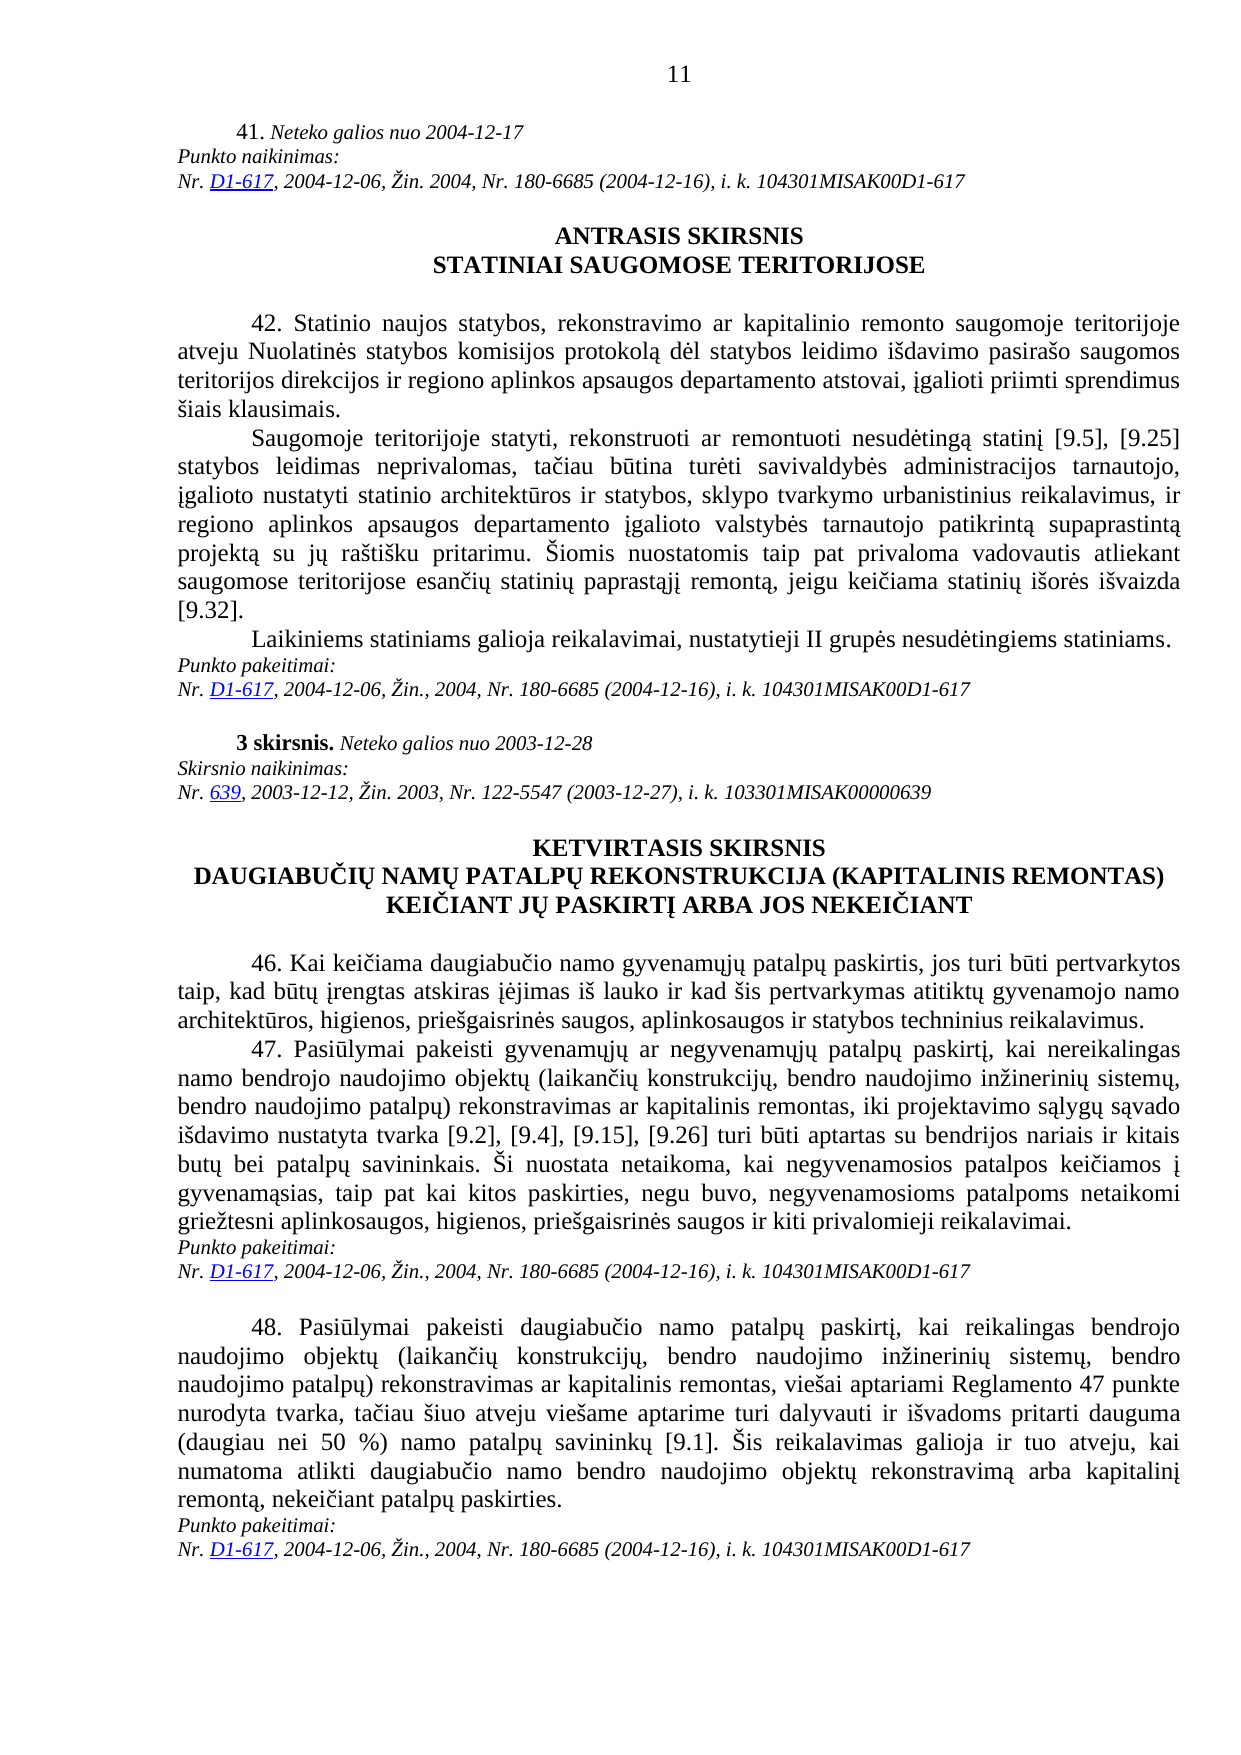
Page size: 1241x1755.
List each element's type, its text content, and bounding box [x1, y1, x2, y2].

text Nr. D1-617, 2004-12-06, Žin., 2004, Nr. 180-6685 (2004-12-16), i. k. 104301MISAK00D1-617 [177, 1259, 1181, 1283]
text ANTRASIS SKIRSNIS [177, 221, 1181, 250]
text Nr. D1-617, 2004-12-06, Žin., 2004, Nr. 180-6685 (2004-12-16), i. k. 104301MISAK00D1-617 [177, 1537, 1181, 1561]
text Punkto pakeitimai: [177, 1235, 1181, 1259]
text Nr. D1-617, 2004-12-06, Žin. 2004, Nr. 180-6685 (2004-12-16), i. k. 104301MISAK00D1-617 [177, 168, 1181, 193]
text 47. Pasiūlymai pakeisti gyvenamųjų ar negyvenamųjų patalpų paskirtį, kai nereikalingas namo bendrojo naudojimo objektų (laikančių konstrukcijų, bendro naudojimo inžinerinių sistemų, bendro naudojimo patalpų) rekonstravimas ar kapitalinis remontas, iki projektavimo sąlygų sąvado išdavimo nustatyta tvarka [9.2], [9.4], [9.15], [9.26] turi būti aptartas su bendrijos nariais ir kitais butų bei patalpų savininkais. Ši nuostata netaikoma, kai negyvenamosios patalpos keičiamos į gyvenamąsias, taip pat kai kitos paskirties, negu buvo, negyvenamosioms patalpoms netaikomi griežtesni aplinkosaugos, higienos, priešgaisrinės saugos ir kiti privalomieji reikalavimai. [177, 1034, 1181, 1235]
text 42. Statinio naujos statybos, rekonstravimo ar kapitalinio remonto saugomoje teritorijoje atveju Nuolatinės statybos komisijos protokolą dėl statybos leidimo išdavimo pasirašo saugomos teritorijos direkcijos ir regiono aplinkos apsaugos departamento atstovai, įgalioti priimti sprendimus šiais klausimais. [177, 308, 1181, 423]
text 3 skirsnis. Neteko galios nuo 2003-12-28 [177, 729, 1181, 756]
text 46. Kai keičiama daugiabučio namo gyvenamųjų patalpų paskirtis, jos turi būti pertvarkytos taip, kad būtų įrengtas atskiras įėjimas iš lauko ir kad šis pertvarkymas atitiktų gyvenamojo namo architektūros, higienos, priešgaisrinės saugos, aplinkosaugos ir statybos techninius reikalavimus. [177, 948, 1181, 1034]
text Nr. D1-617, 2004-12-06, Žin., 2004, Nr. 180-6685 (2004-12-16), i. k. 104301MISAK00D1-617 [177, 677, 1181, 701]
text Saugomoje teritorijoje statyti, rekonstruoti ar remontuoti nesudėtingą statinį [9.5], [9.25] statybos leidimas neprivalomas, tačiau būtina turėti savivaldybės administracijos tarnautojo, įgalioto nustatyti statinio architektūros ir statybos, sklypo tvarkymo urbanistinius reikalavimus, ir regiono aplinkos apsaugos departamento įgalioto valstybės tarnautojo patikrintą supaprastintą projektą su jų raštišku pritarimu. Šiomis nuostatomis taip pat privaloma vadovautis atliekant saugomose teritorijose esančių statinių paprastąjį remontą, jeigu keičiama statinių išorės išvaizda [9.32]. [177, 423, 1181, 624]
text Nr. 639, 2003-12-12, Žin. 2003, Nr. 122-5547 (2003-12-27), i. k. 103301MISAK00000639 [177, 780, 1181, 804]
text KEIČIANT JŲ PASKIRTĮ ARBA JOS NEKEIČIANT [177, 890, 1181, 919]
text Skirsnio naikinimas: [177, 756, 1181, 780]
text KETVIRTASIS SKIRSNIS [177, 833, 1181, 861]
text DAUGIABUČIŲ NAMŲ PATALPŲ REKONSTRUKCIJA (KAPITALINIS REMONTAS) [177, 861, 1181, 890]
text Punkto naikinimas: [177, 144, 1181, 168]
text 41. Neteko galios nuo 2004-12-17 [177, 118, 1181, 144]
text Punkto pakeitimai: [177, 1513, 1181, 1537]
text Laikiniems statiniams galioja reikalavimai, nustatytieji II grupės nesudėtingiems statiniams. [177, 624, 1181, 653]
text Punkto pakeitimai: [177, 653, 1181, 677]
text STATINIAI SAUGOMOSE TERITORIJOSE [177, 250, 1181, 279]
text 48. Pasiūlymai pakeisti daugiabučio namo patalpų paskirtį, kai reikalingas bendrojo naudojimo objektų (laikančių konstrukcijų, bendro naudojimo inžinerinių sistemų, bendro naudojimo patalpų) rekonstravimas ar kapitalinis remontas, viešai aptariami Reglamento 47 punkte nurodyta tvarka, tačiau šiuo atveju viešame aptarime turi dalyvauti ir išvadoms pritarti dauguma (daugiau nei 50 %) namo patalpų savininkų [9.1]. Šis reikalavimas galioja ir tuo atveju, kai numatoma atlikti daugiabučio namo bendro naudojimo objektų rekonstravimą arba kapitalinį remontą, nekeičiant patalpų paskirties. [177, 1312, 1181, 1513]
